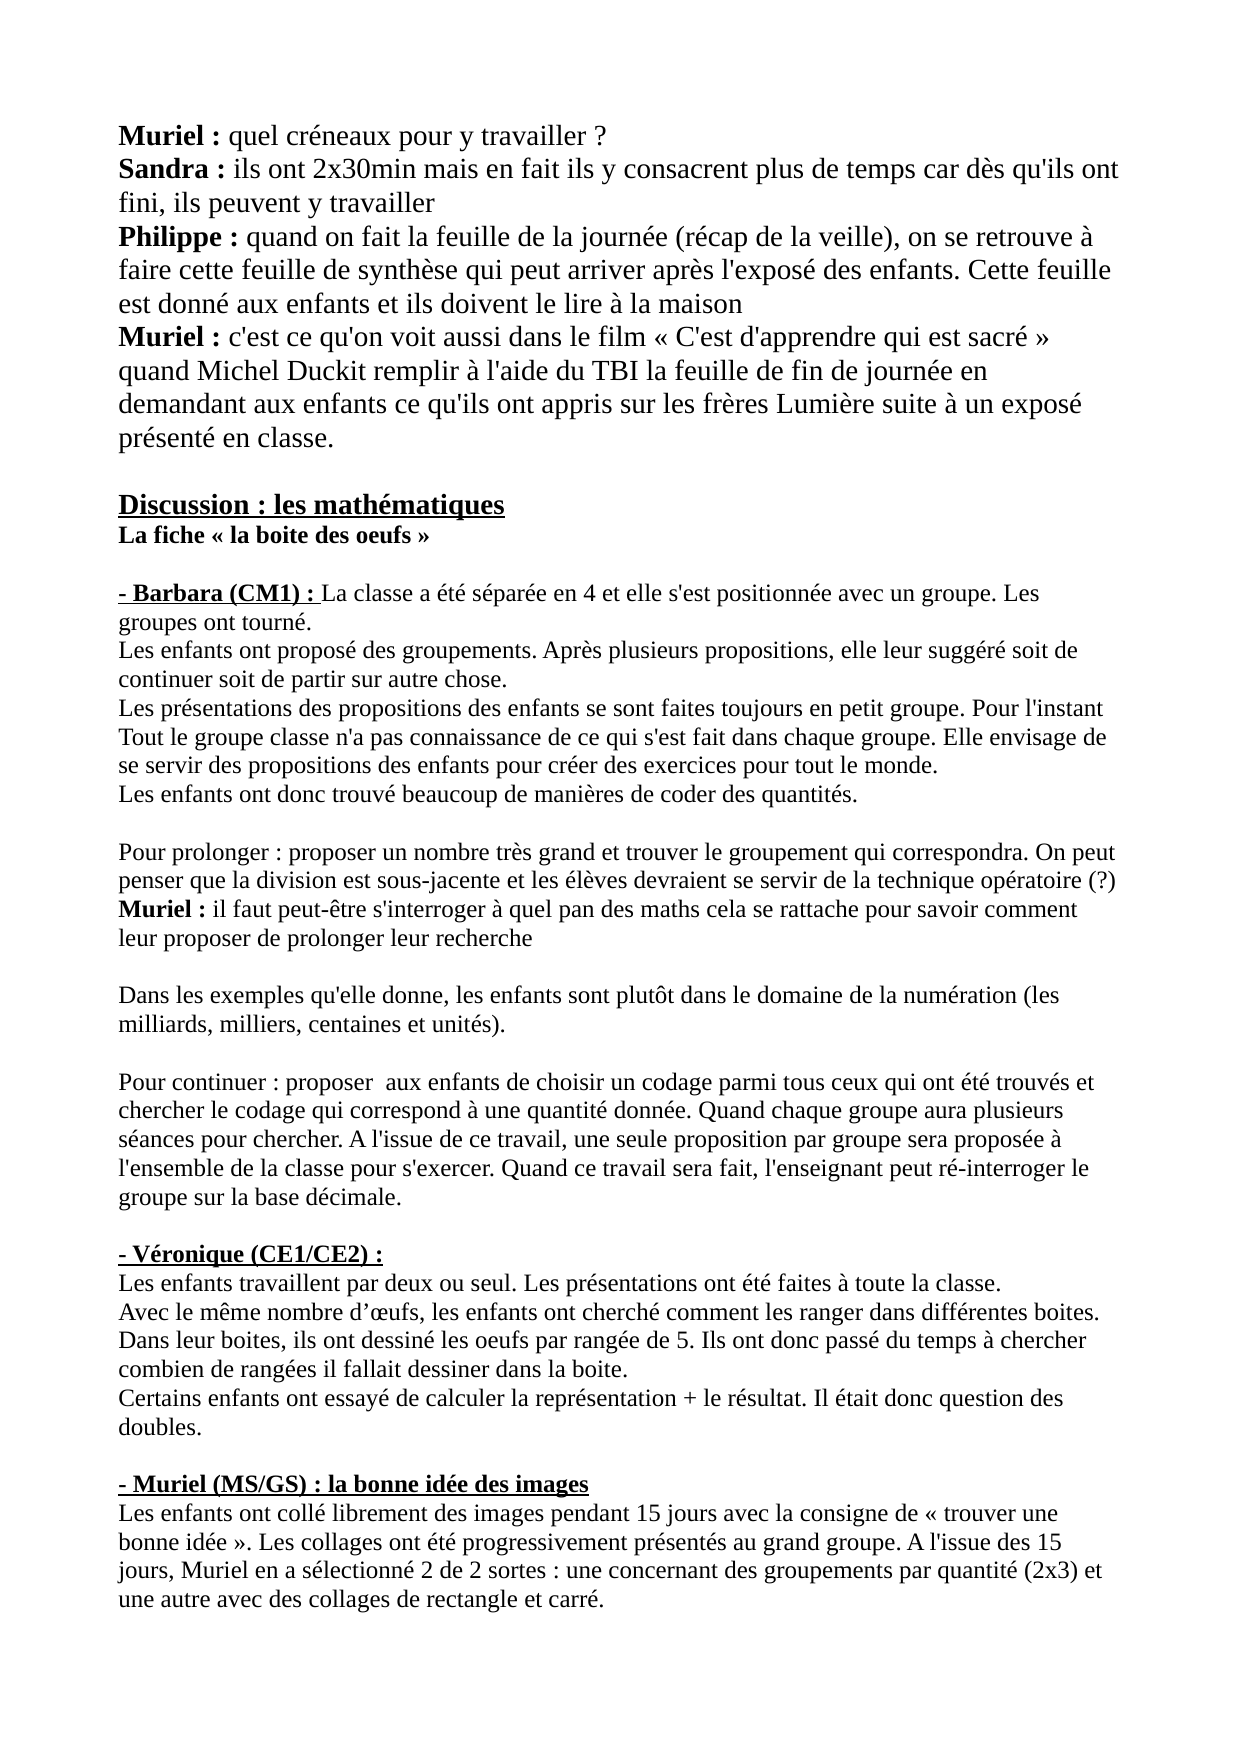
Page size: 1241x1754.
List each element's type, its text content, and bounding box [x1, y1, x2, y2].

text Les enfants ont collé librement des images pendant 15 jours avec la consigne de « trouver une bonne idée ». Les collages ont été progressivement présentés au grand groupe. A l'issue des 15 jours, Muriel en a sélectionné 2 de 2 sortes : une concernant des groupements par quantité (2x3) et une autre avec des collages de rectangle et carré. [118, 1498, 1122, 1613]
text Avec le même nombre d’œufs, les enfants ont cherché comment les ranger dans différentes boites. [118, 1297, 1122, 1326]
text Les enfants ont donc trouvé beaucoup de manières de coder des quantités. [118, 779, 1122, 808]
text Pour continuer : proposer aux enfants de choisir un codage parmi tous ceux qui ont été trouvés et chercher le codage qui correspond à une quantité donnée. Quand chaque groupe aura plusieurs séances pour chercher. A l'issue de ce travail, une seule proposition par groupe sera proposée à l'ensemble de la classe pour s'exercer. Quand ce travail sera fait, l'enseignant peut ré-interroger le groupe sur la base décimale. [118, 1067, 1122, 1211]
text Discussion : les mathématiques [118, 487, 1122, 521]
text Sandra : ils ont 2x30min mais en fait ils y consacrent plus de temps car dès qu'ils ont fini, ils peuvent y travailler [118, 152, 1122, 219]
text Certains enfants ont essayé de calculer la représentation + le résultat. Il était donc question des doubles. [118, 1383, 1122, 1441]
text Pour prolonger : proposer un nombre très grand et trouver le groupement qui correspondra. On peut penser que la division est sous-jacente et les élèves devraient se servir de la technique opératoire (?) [118, 837, 1122, 894]
text Les présentations des propositions des enfants se sont faites toujours en petit groupe. Pour l'instant Tout le groupe classe n'a pas connaissance de ce qui s'est fait dans chaque groupe. Elle envisage de se servir des propositions des enfants pour créer des exercices pour tout le monde. [118, 693, 1122, 779]
text Dans les exemples qu'elle donne, les enfants sont plutôt dans le domaine de la numération (les milliards, milliers, centaines et unités). [118, 981, 1122, 1038]
text Les enfants ont proposé des groupements. Après plusieurs propositions, elle leur suggéré soit de continuer soit de partir sur autre chose. [118, 636, 1122, 693]
text Philippe : quand on fait la feuille de la journée (récap de la veille), on se retrouve à faire cette feuille de synthèse qui peut arriver après l'exposé des enfants. Cette feuille est donné aux enfants et ils doivent le lire à la maison [118, 219, 1122, 319]
text Muriel : c'est ce qu'on voit aussi dans le film « C'est d'apprendre qui est sacré » quand Michel Duckit remplir à l'aide du TBI la feuille de fin de journée en demandant aux enfants ce qu'ils ont appris sur les frères Lumière suite à un exposé présenté en classe. [118, 319, 1122, 453]
text La fiche « la boite des oeufs » [118, 521, 1122, 549]
text Muriel : il faut peut-être s'interroger à quel pan des maths cela se rattache pour savoir comment leur proposer de prolonger leur recherche [118, 894, 1122, 952]
text - Muriel (MS/GS) : la bonne idée des images [118, 1469, 1122, 1498]
text Les enfants travaillent par deux ou seul. Les présentations ont été faites à toute la classe. [118, 1268, 1122, 1297]
text Dans leur boites, ils ont dessiné les oeufs par rangée de 5. Ils ont donc passé du temps à chercher combien de rangées il fallait dessiner dans la boite. [118, 1326, 1122, 1383]
text Muriel : quel créneaux pour y travailler ? [118, 118, 1122, 152]
text - Barbara (CM1) : La classe a été séparée en 4 et elle s'est positionnée avec un groupe. Les groupes ont tourné. [118, 578, 1122, 636]
text - Véronique (CE1/CE2) : [118, 1239, 1122, 1268]
